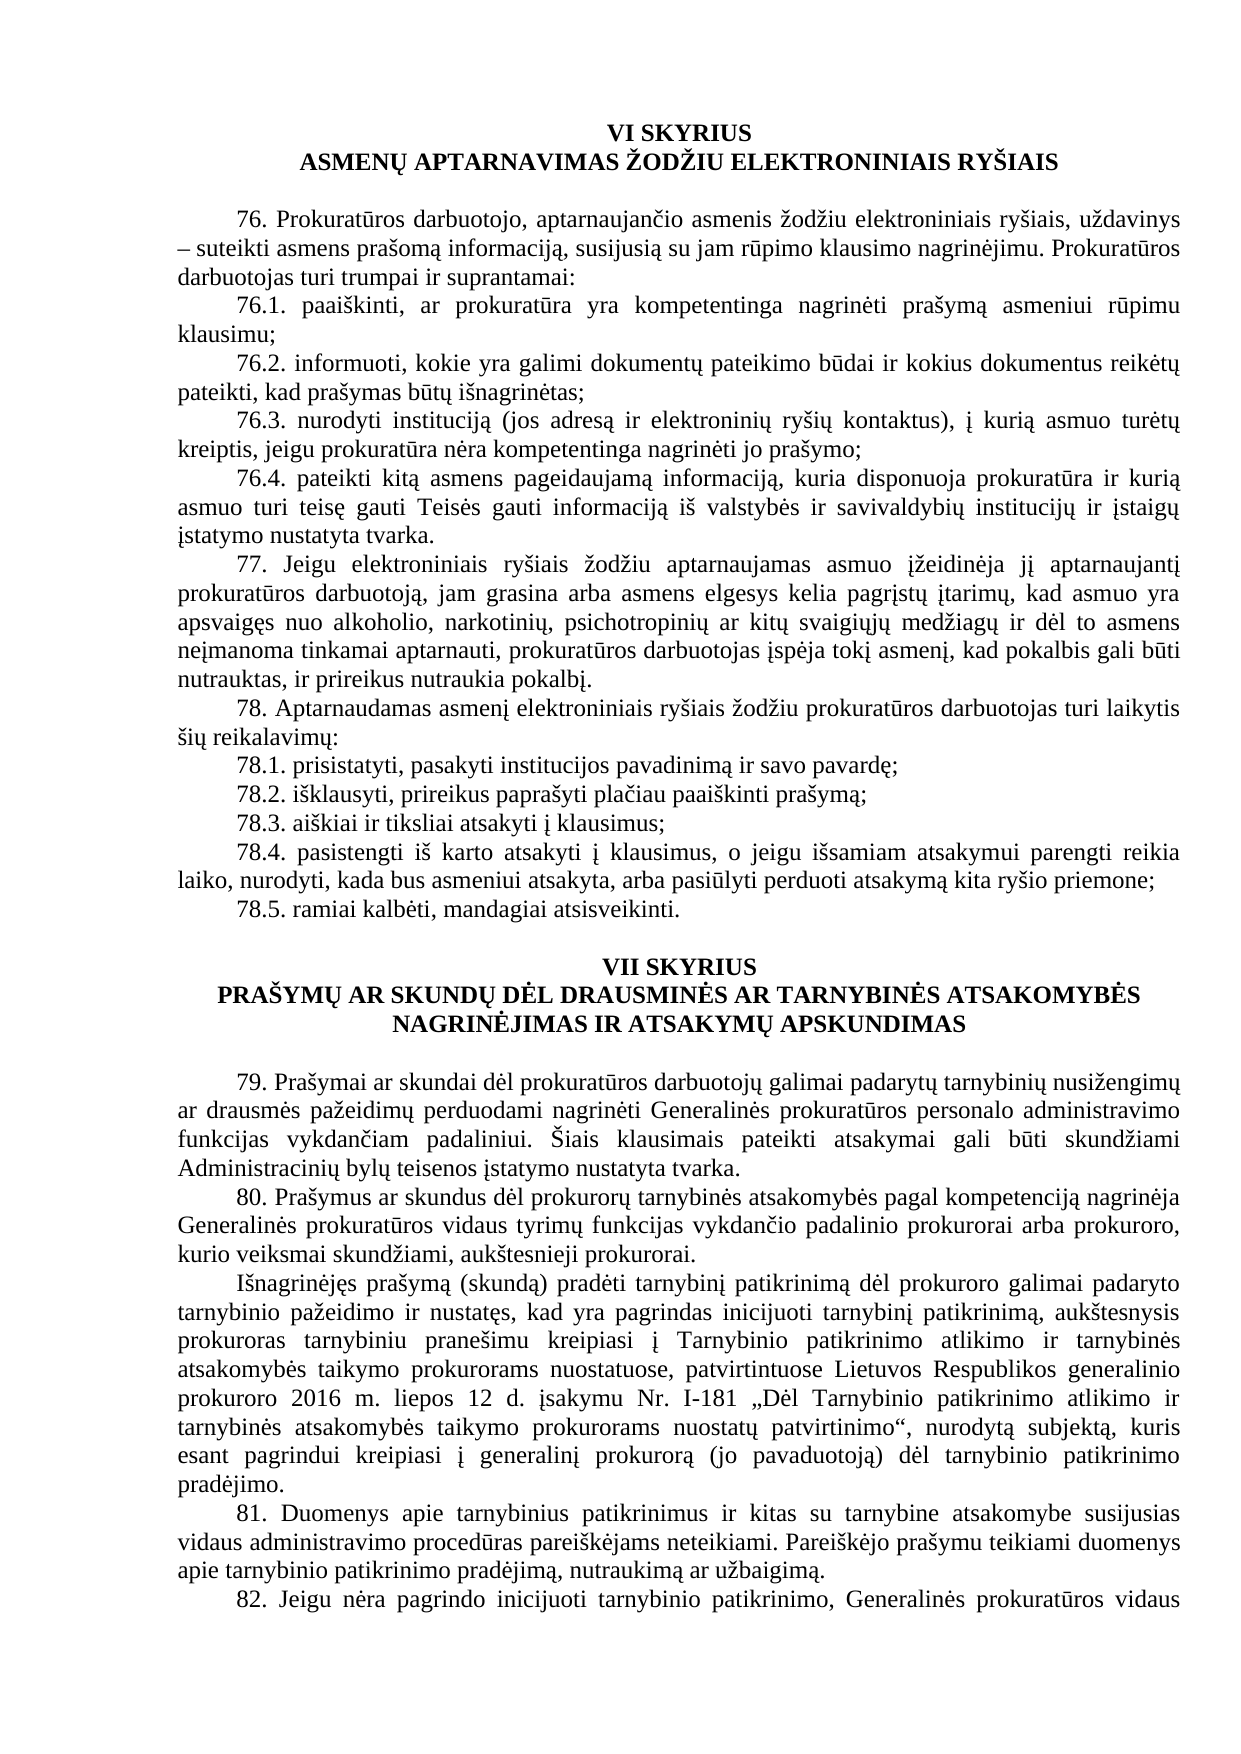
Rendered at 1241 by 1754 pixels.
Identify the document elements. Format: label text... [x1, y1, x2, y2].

text VI SKYRIUS [177, 118, 1181, 147]
text 82. Jeigu nėra pagrindo inicijuoti tarnybinio patikrinimo, Generalinės prokuratūros vidaus [177, 1584, 1181, 1613]
text 78. Aptarnaudamas asmenį elektroniniais ryšiais žodžiu prokuratūros darbuotojas turi laikytis šių reikalavimų: [177, 693, 1181, 751]
text 78.2. išklausyti, prireikus paprašyti plačiau paaiškinti prašymą; [177, 779, 1181, 808]
text 76.1. paaiškinti, ar prokuratūra yra kompetentinga nagrinėti prašymą asmeniui rūpimu klausimu; [177, 291, 1181, 348]
text 78.1. prisistatyti, pasakyti institucijos pavadinimą ir savo pavardę; [177, 751, 1181, 779]
text Išnagrinėjęs prašymą (skundą) pradėti tarnybinį patikrinimą dėl prokuroro galimai padaryto tarnybinio pažeidimo ir nustatęs, kad yra pagrindas inicijuoti tarnybinį patikrinimą, aukštesnysis prokuroras tarnybiniu pranešimu kreipiasi į Tarnybinio patikrinimo atlikimo ir tarnybinės atsakomybės taikymo prokurorams nuostatuose, patvirtintuose Lietuvos Respublikos generalinio prokuroro 2016 m. liepos 12 d. įsakymu Nr. I-181 „Dėl Tarnybinio patikrinimo atlikimo ir tarnybinės atsakomybės taikymo prokurorams nuostatų patvirtinimo“, nurodytą subjektą, kuris esant pagrindui kreipiasi į generalinį prokurorą (jo pavaduotoją) dėl tarnybinio patikrinimo pradėjimo. [177, 1268, 1181, 1498]
text 77. Jeigu elektroniniais ryšiais žodžiu aptarnaujamas asmuo įžeidinėja jį aptarnaujantį prokuratūros darbuotoją, jam grasina arba asmens elgesys kelia pagrįstų įtarimų, kad asmuo yra apsvaigęs nuo alkoholio, narkotinių, psichotropinių ar kitų svaigiųjų medžiagų ir dėl to asmens neįmanoma tinkamai aptarnauti, prokuratūros darbuotojas įspėja tokį asmenį, kad pokalbis gali būti nutrauktas, ir prireikus nutraukia pokalbį. [177, 549, 1181, 693]
text asmenų aptarnavimas žodžiu elektroniniais ryšiais [177, 147, 1181, 176]
text 76.2. informuoti, kokie yra galimi dokumentų pateikimo būdai ir kokius dokumentus reikėtų pateikti, kad prašymas būtų išnagrinėtas; [177, 348, 1181, 406]
text 80. Prašymus ar skundus dėl prokurorų tarnybinės atsakomybės pagal kompetenciją nagrinėja Generalinės prokuratūros vidaus tyrimų funkcijas vykdančio padalinio prokurorai arba prokuroro, kurio veiksmai skundžiami, aukštesnieji prokurorai. [177, 1182, 1181, 1268]
text 78.4. pasistengti iš karto atsakyti į klausimus, o jeigu išsamiam atsakymui parengti reikia laiko, nurodyti, kada bus asmeniui atsakyta, arba pasiūlyti perduoti atsakymą kita ryšio priemone; [177, 837, 1181, 894]
text 76.4. pateikti kitą asmens pageidaujamą informaciją, kuria disponuoja prokuratūra ir kurią asmuo turi teisę gauti Teisės gauti informaciją iš valstybės ir savivaldybių institucijų ir įstaigų įstatymo nustatyta tvarka. [177, 463, 1181, 549]
text 76. Prokuratūros darbuotojo, aptarnaujančio asmenis žodžiu elektroniniais ryšiais, uždavinys – suteikti asmens prašomą informaciją, susijusią su jam rūpimo klausimo nagrinėjimu. Prokuratūros darbuotojas turi trumpai ir suprantamai: [177, 204, 1181, 291]
text 78.5. ramiai kalbėti, mandagiai atsisveikinti. [177, 894, 1181, 923]
text 76.3. nurodyti instituciją (jos adresą ir elektroninių ryšių kontaktus), į kurią asmuo turėtų kreiptis, jeigu prokuratūra nėra kompetentinga nagrinėti jo prašymo; [177, 406, 1181, 463]
text 79. Prašymai ar skundai dėl prokuratūros darbuotojų galimai padarytų tarnybinių nusižengimų ar drausmės pažeidimų perduodami nagrinėti Generalinės prokuratūros personalo administravimo funkcijas vykdančiam padaliniui. Šiais klausimais pateikti atsakymai gali būti skundžiami Administracinių bylų teisenos įstatymo nustatyta tvarka. [177, 1067, 1181, 1182]
text prašymų ar skundų dėl drausminės ar tarnybinės atsakomybės nagrinėjimas ir atsakymų apskundimas [177, 981, 1181, 1038]
text 81. Duomenys apie tarnybinius patikrinimus ir kitas su tarnybine atsakomybe susijusias vidaus administravimo procedūras pareiškėjams neteikiami. Pareiškėjo prašymu teikiami duomenys apie tarnybinio patikrinimo pradėjimą, nutraukimą ar užbaigimą. [177, 1498, 1181, 1584]
text 78.3. aiškiai ir tiksliai atsakyti į klausimus; [177, 808, 1181, 837]
text VII skyrius [177, 952, 1181, 981]
